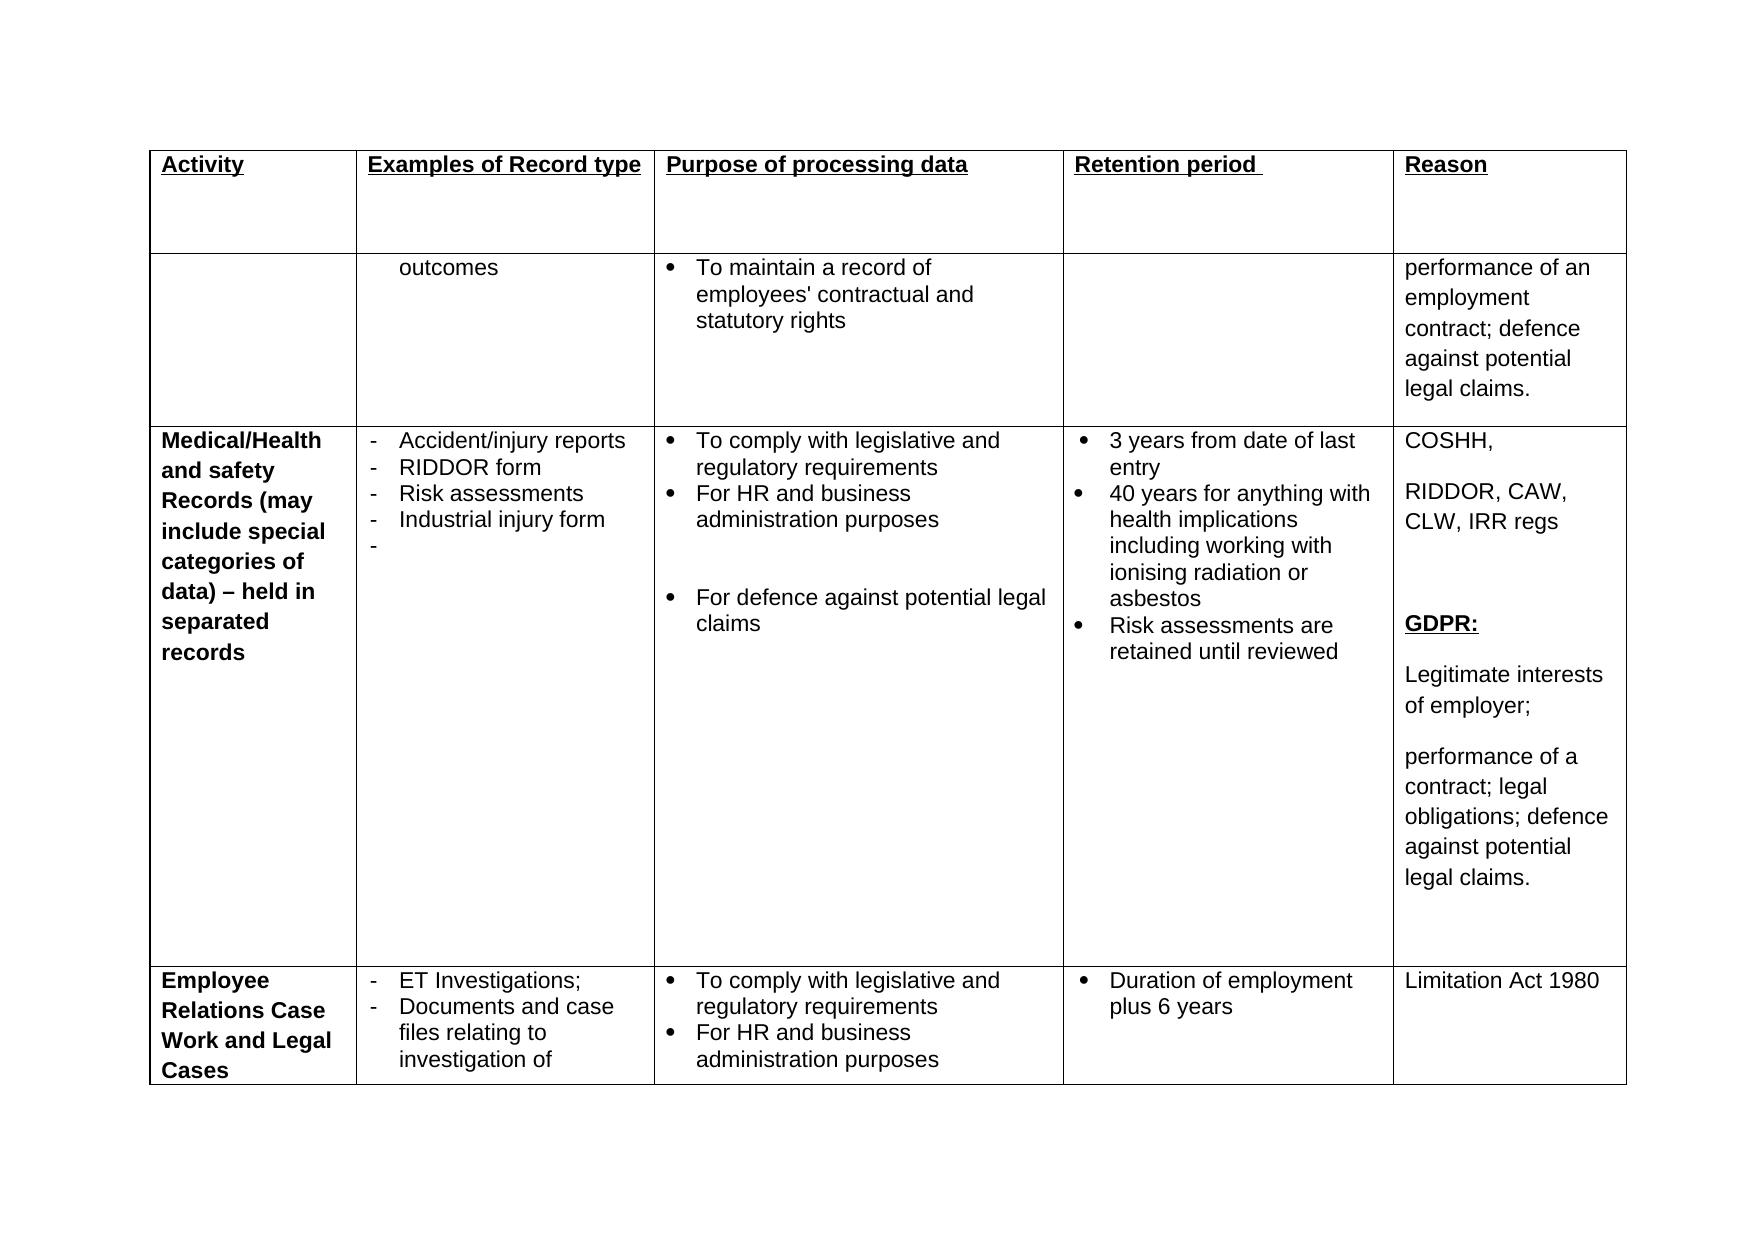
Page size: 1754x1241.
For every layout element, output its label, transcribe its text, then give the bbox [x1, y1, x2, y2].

table_header Reason [1394, 151, 1626, 253]
table_cell Employee Relations Case Work and Legal Cases [151, 967, 356, 1084]
table_header Retention period [1064, 151, 1393, 253]
table_cell outcomes [357, 254, 654, 426]
table_header Examples of Record type [357, 151, 654, 253]
table_cell performance of an employment contract; defence against potential legal claims. [1394, 254, 1626, 426]
table_cell Medical/Health and safety Records (may include special categories of data) – held in separated records [151, 427, 356, 966]
table_cell Limitation Act 1980 [1394, 967, 1626, 1084]
table_cell Duration of employment plus 6 years [1064, 967, 1393, 1084]
table_cell COSHH, RIDDOR, CAW, CLW, IRR regs GDPR: Legitimate interests of employer; performance of a contract; legal obligations; defence against potential legal claims. [1394, 427, 1626, 966]
table_cell [1064, 254, 1393, 426]
table_cell [151, 254, 356, 426]
table_cell To comply with legislative and regulatory requirements For HR and business administration purposes For defence against potential legal claims To maintain a record of employees' contractual and statutory rights [655, 254, 1063, 426]
table_cell Accident/injury reports RIDDOR form Risk assessments Industrial injury form [357, 427, 654, 966]
table_header Activity [151, 151, 356, 253]
table_cell To comply with legislative and regulatory requirements For HR and business administration purposes For defence against additional potential legal claims To maintain a record of employees' contractual and statutory rights [655, 967, 1063, 1084]
table_cell 3 years from date of last entry 40 years for anything with health implications including working with ionising radiation or asbestos Risk assessments are retained until reviewed [1064, 427, 1393, 966]
table_header Purpose of processing data [655, 151, 1063, 253]
table_cell To comply with legislative and regulatory requirements For HR and business administration purposes For defence against potential legal claims [655, 427, 1063, 966]
table_cell ET Investigations; Documents and case files relating to investigation of [357, 967, 654, 1084]
